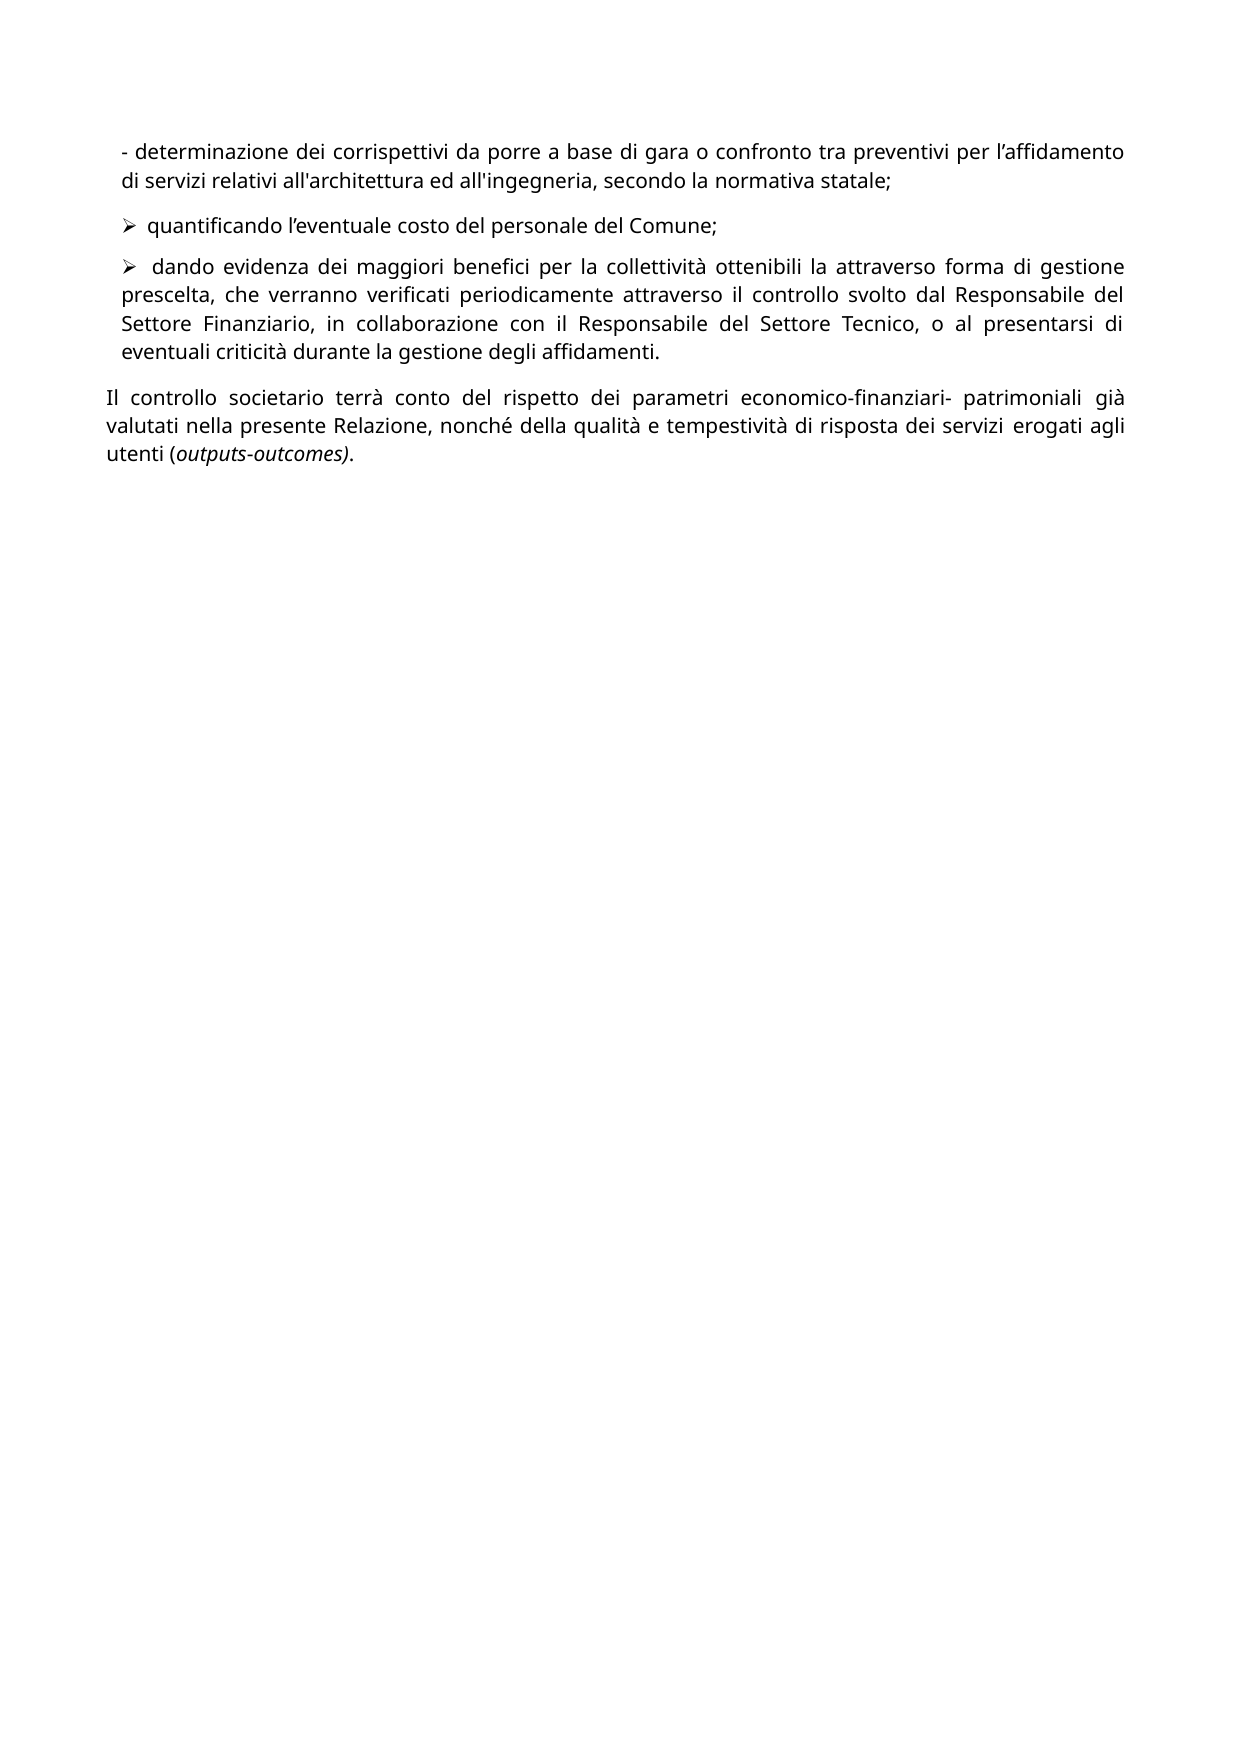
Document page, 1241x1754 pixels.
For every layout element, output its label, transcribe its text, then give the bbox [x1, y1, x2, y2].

list dando evidenza dei maggiori benefici per la collettività ottenibili la attraverso forma di gestione prescelta, che verranno verificati periodicamente attraverso il controllo svolto dal Responsabile del Settore Finanziario, in collaborazione con il Responsabile del Settore Tecnico, o al presentarsi di eventuali criticità durante la gestione degli affidamenti. [121, 252, 1125, 366]
list quantificando l’eventuale costo del personale del Comune; [121, 211, 1125, 239]
text - determinazione dei corrispettivi da porre a base di gara o confronto tra preventivi per l’affidamento di servizi relativi all'architettura ed all'ingegneria, secondo la normativa statale; [121, 137, 1125, 194]
text Il controllo societario terrà conto del rispetto dei parametri economico-finanziari- patrimoniali già valutati nella presente Relazione, nonché della qualità e tempestività di risposta dei servizi erogati agli utenti (outputs-outcomes). [106, 383, 1125, 468]
